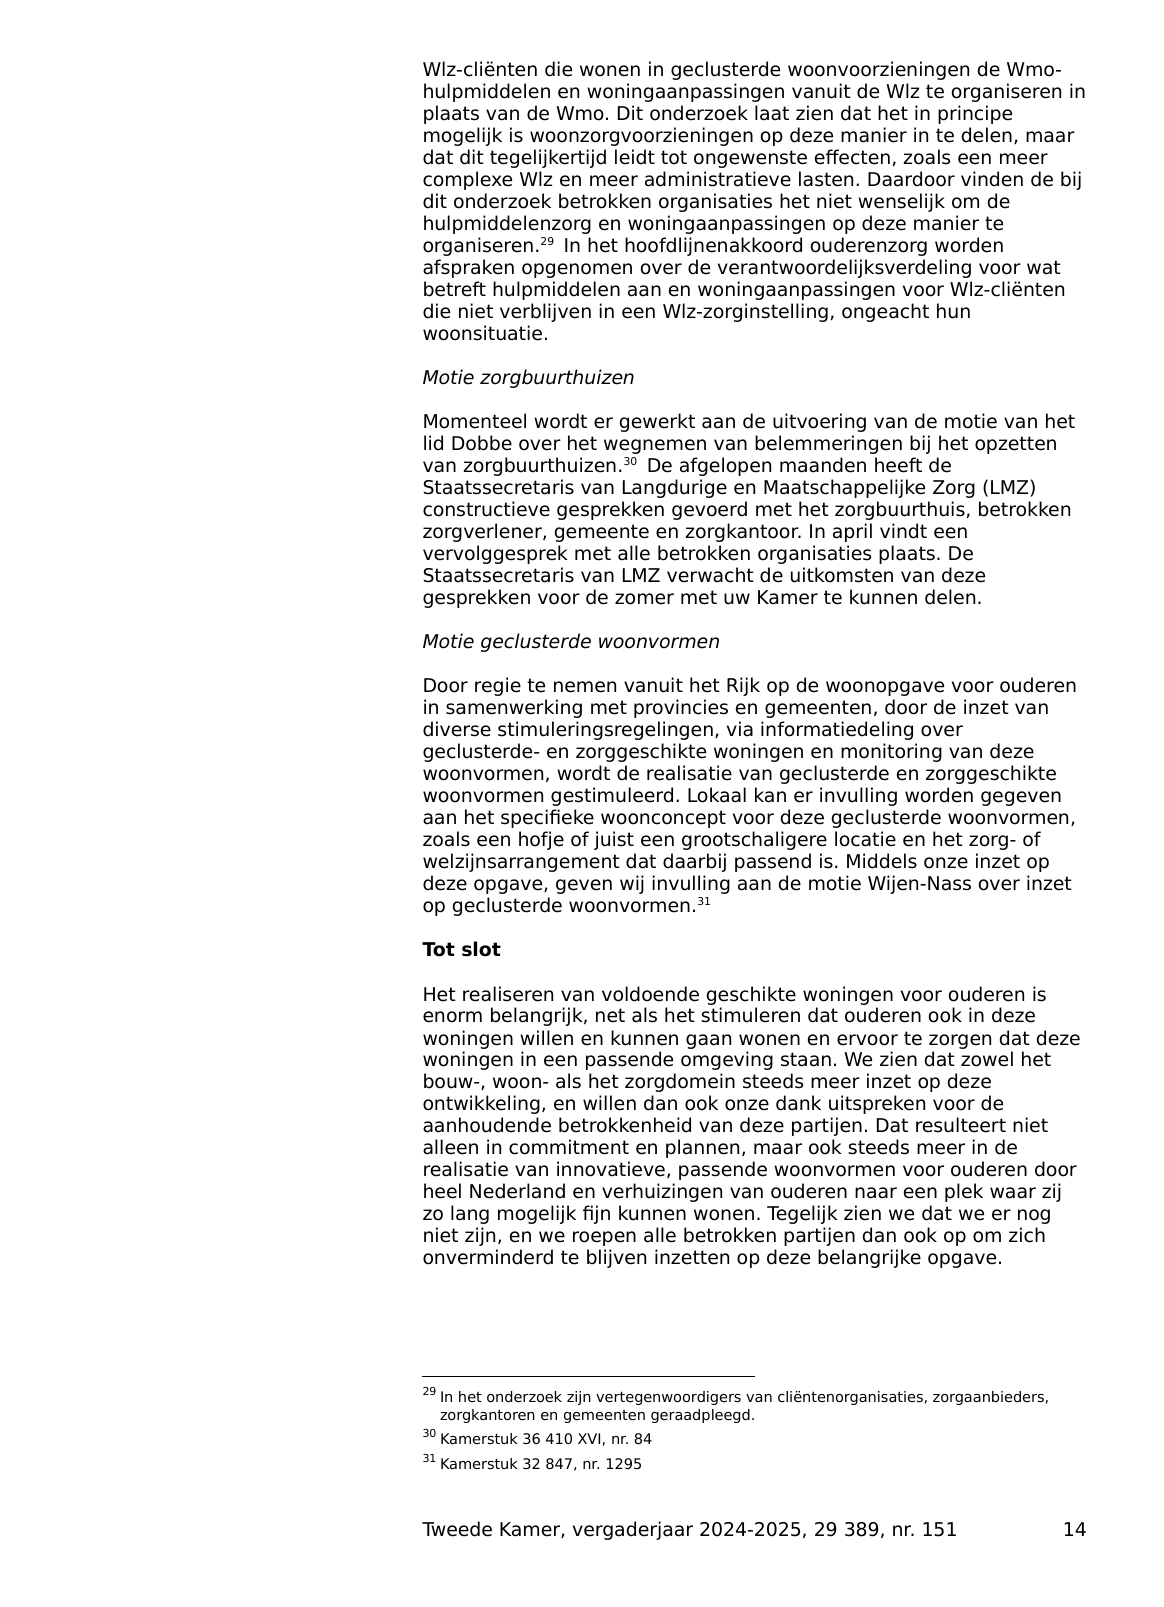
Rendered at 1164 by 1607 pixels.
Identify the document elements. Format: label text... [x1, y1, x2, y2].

text Het realiseren van voldoende geschikte woningen voor ouderen is enorm belangrijk, net als het stimuleren dat ouderen ook in deze woningen willen en kunnen gaan wonen en ervoor te zorgen dat deze woningen in een passende omgeving staan. We zien dat zowel het bouw-, woon- als het zorgdomein steeds meer inzet op deze ontwikkeling, en willen dan ook onze dank uitspreken voor de aanhoudende betrokkenheid van deze partijen. Dat resulteert niet alleen in commitment en plannen, maar ook steeds meer in de realisatie van innovatieve, passende woonvormen voor ouderen door heel Nederland en verhuizingen van ouderen naar een plek waar zij zo lang mogelijk fijn kunnen wonen. Tegelijk zien we dat we er nog niet zijn, en we roepen alle betrokken partijen dan ook op om zich onverminderd te blijven inzetten op deze belangrijke opgave. [422, 983, 1087, 1269]
text Momenteel wordt er gewerkt aan de uitvoering van de motie van het lid Dobbe over het wegnemen van belemmeringen bij het opzetten van zorgbuurthuizen. De afgelopen maanden heeft de Staatssecretaris van Langdurige en Maatschappelijke Zorg (LMZ) constructieve gesprekken gevoerd met het zorgbuurthuis, betrokken zorgverlener, gemeente en zorgkantoor. In april vindt een vervolggesprek met alle betrokken organisaties plaats. De Staatssecretaris van LMZ verwacht de uitkomsten van deze gesprekken voor de zomer met uw Kamer te kunnen delen. [422, 411, 1087, 609]
text Kamerstuk 32 847, nr. 1295 [422, 1452, 1087, 1474]
subtitle Motie zorgbuurthuizen [422, 367, 1087, 389]
text In het onderzoek zijn vertegenwoordigers van cliëntenorganisaties, zorgaanbieders, zorgkantoren en gemeenten geraadpleegd. [422, 1385, 1087, 1424]
text Kamerstuk 36 410 XVI, nr. 84 [422, 1427, 1087, 1449]
subtitle Motie geclusterde woonvormen [422, 631, 1087, 653]
text Door regie te nemen vanuit het Rijk op de woonopgave voor ouderen in samenwerking met provincies en gemeenten, door de inzet van diverse stimuleringsregelingen, via informatiedeling over geclusterde- en zorggeschikte woningen en monitoring van deze woonvormen, wordt de realisatie van geclusterde en zorggeschikte woonvormen gestimuleerd. Lokaal kan er invulling worden gegeven aan het specifieke woonconcept voor deze geclusterde woonvormen, zoals een hofje of juist een grootschaligere locatie en het zorg- of welzijnsarrangement dat daarbij passend is. Middels onze inzet op deze opgave, geven wij invulling aan de motie Wijen-Nass over inzet op geclusterde woonvormen. [422, 675, 1087, 917]
subtitle Tot slot [422, 939, 1087, 961]
text Wlz-cliënten die wonen in geclusterde woonvoorzieningen de Wmo-hulpmiddelen en woningaanpassingen vanuit de Wlz te organiseren in plaats van de Wmo. Dit onderzoek laat zien dat het in principe mogelijk is woonzorgvoorzieningen op deze manier in te delen, maar dat dit tegelijkertijd leidt tot ongewenste effecten, zoals een meer complexe Wlz en meer administratieve lasten. Daardoor vinden de bij dit onderzoek betrokken organisaties het niet wenselijk om de hulpmiddelenzorg en woningaanpassingen op deze manier te organiseren. In het hoofdlijnenakkoord ouderenzorg worden afspraken opgenomen over de verantwoordelijksverdeling voor wat betreft hulpmiddelen aan en woningaanpassingen voor Wlz-cliënten die niet verblijven in een Wlz-zorginstelling, ongeacht hun woonsituatie. [422, 59, 1087, 345]
